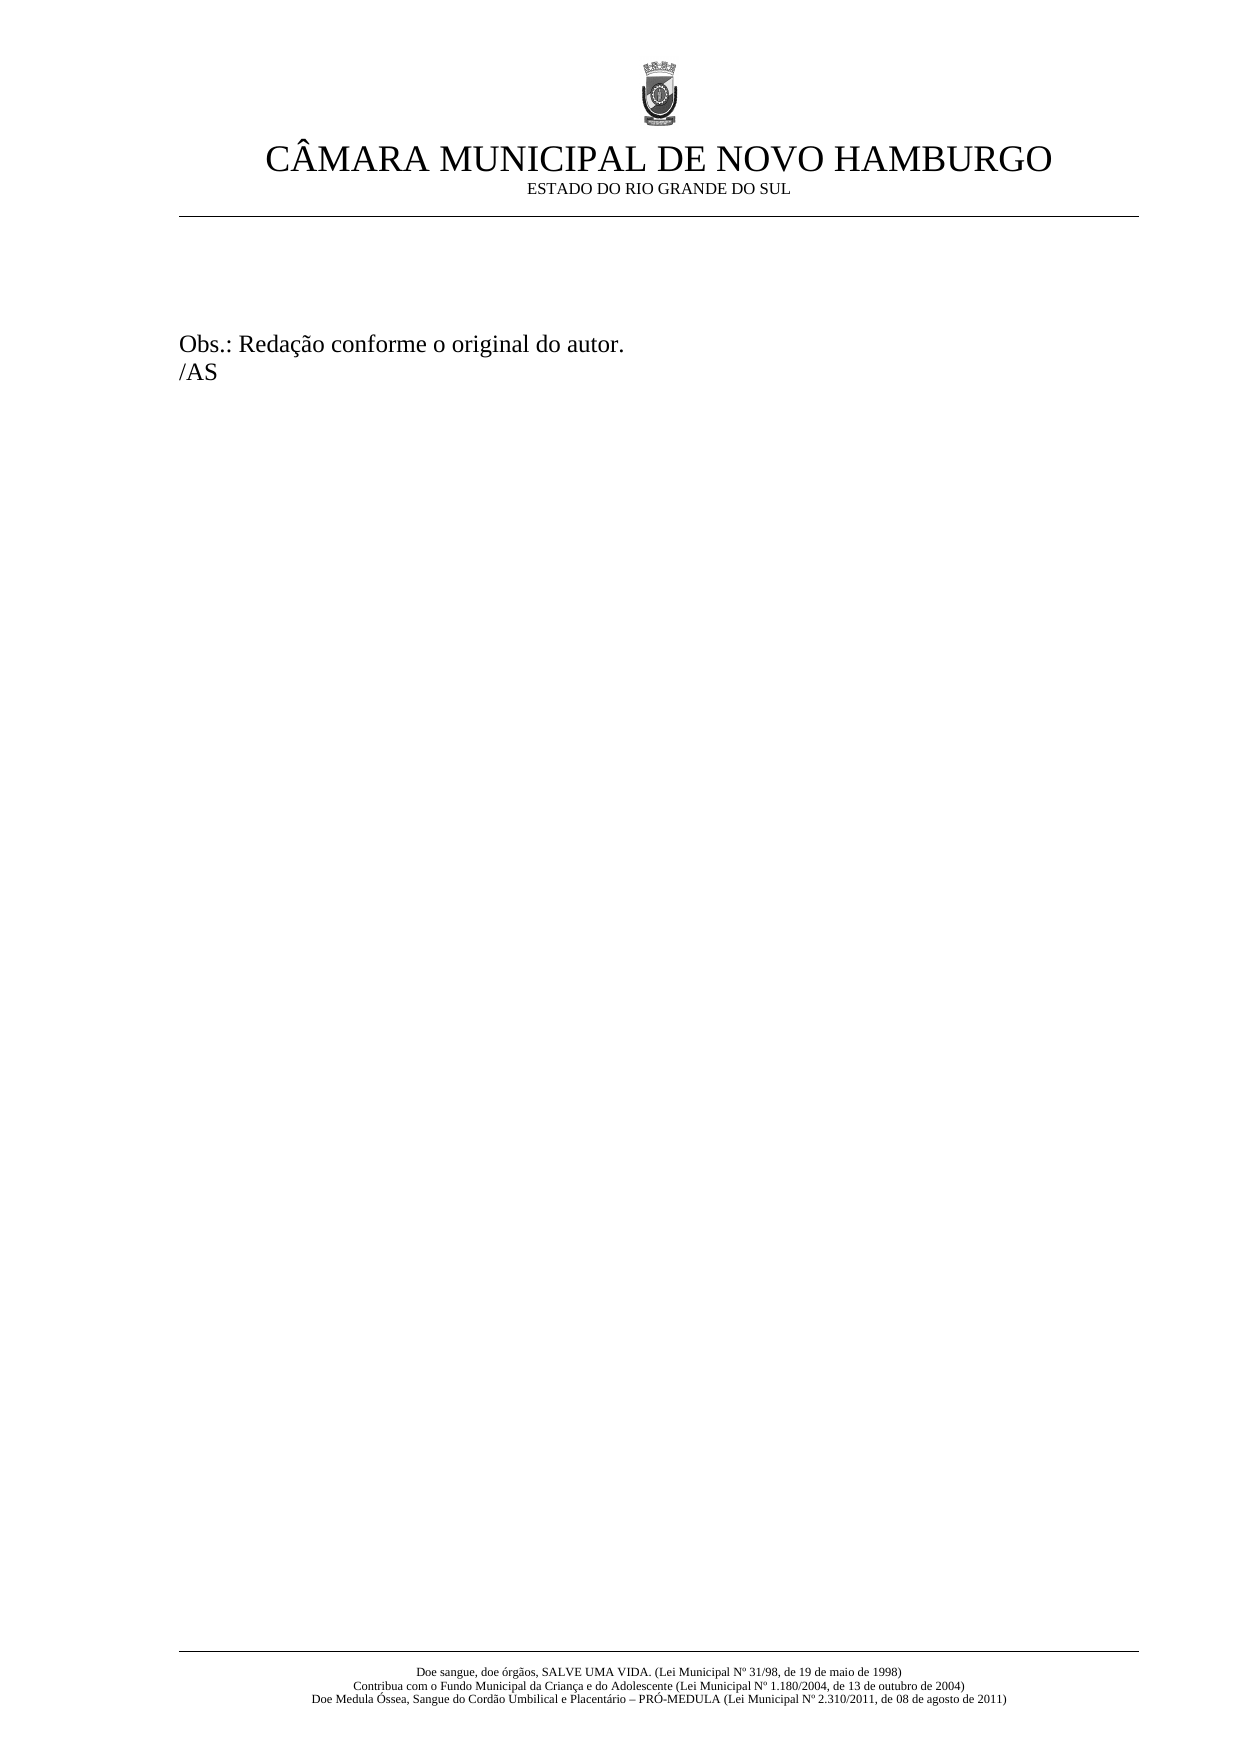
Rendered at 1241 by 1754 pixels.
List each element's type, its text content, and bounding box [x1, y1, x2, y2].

text Obs.: Redação conforme o original do autor. [179, 330, 1139, 358]
text /AS [179, 358, 1139, 385]
